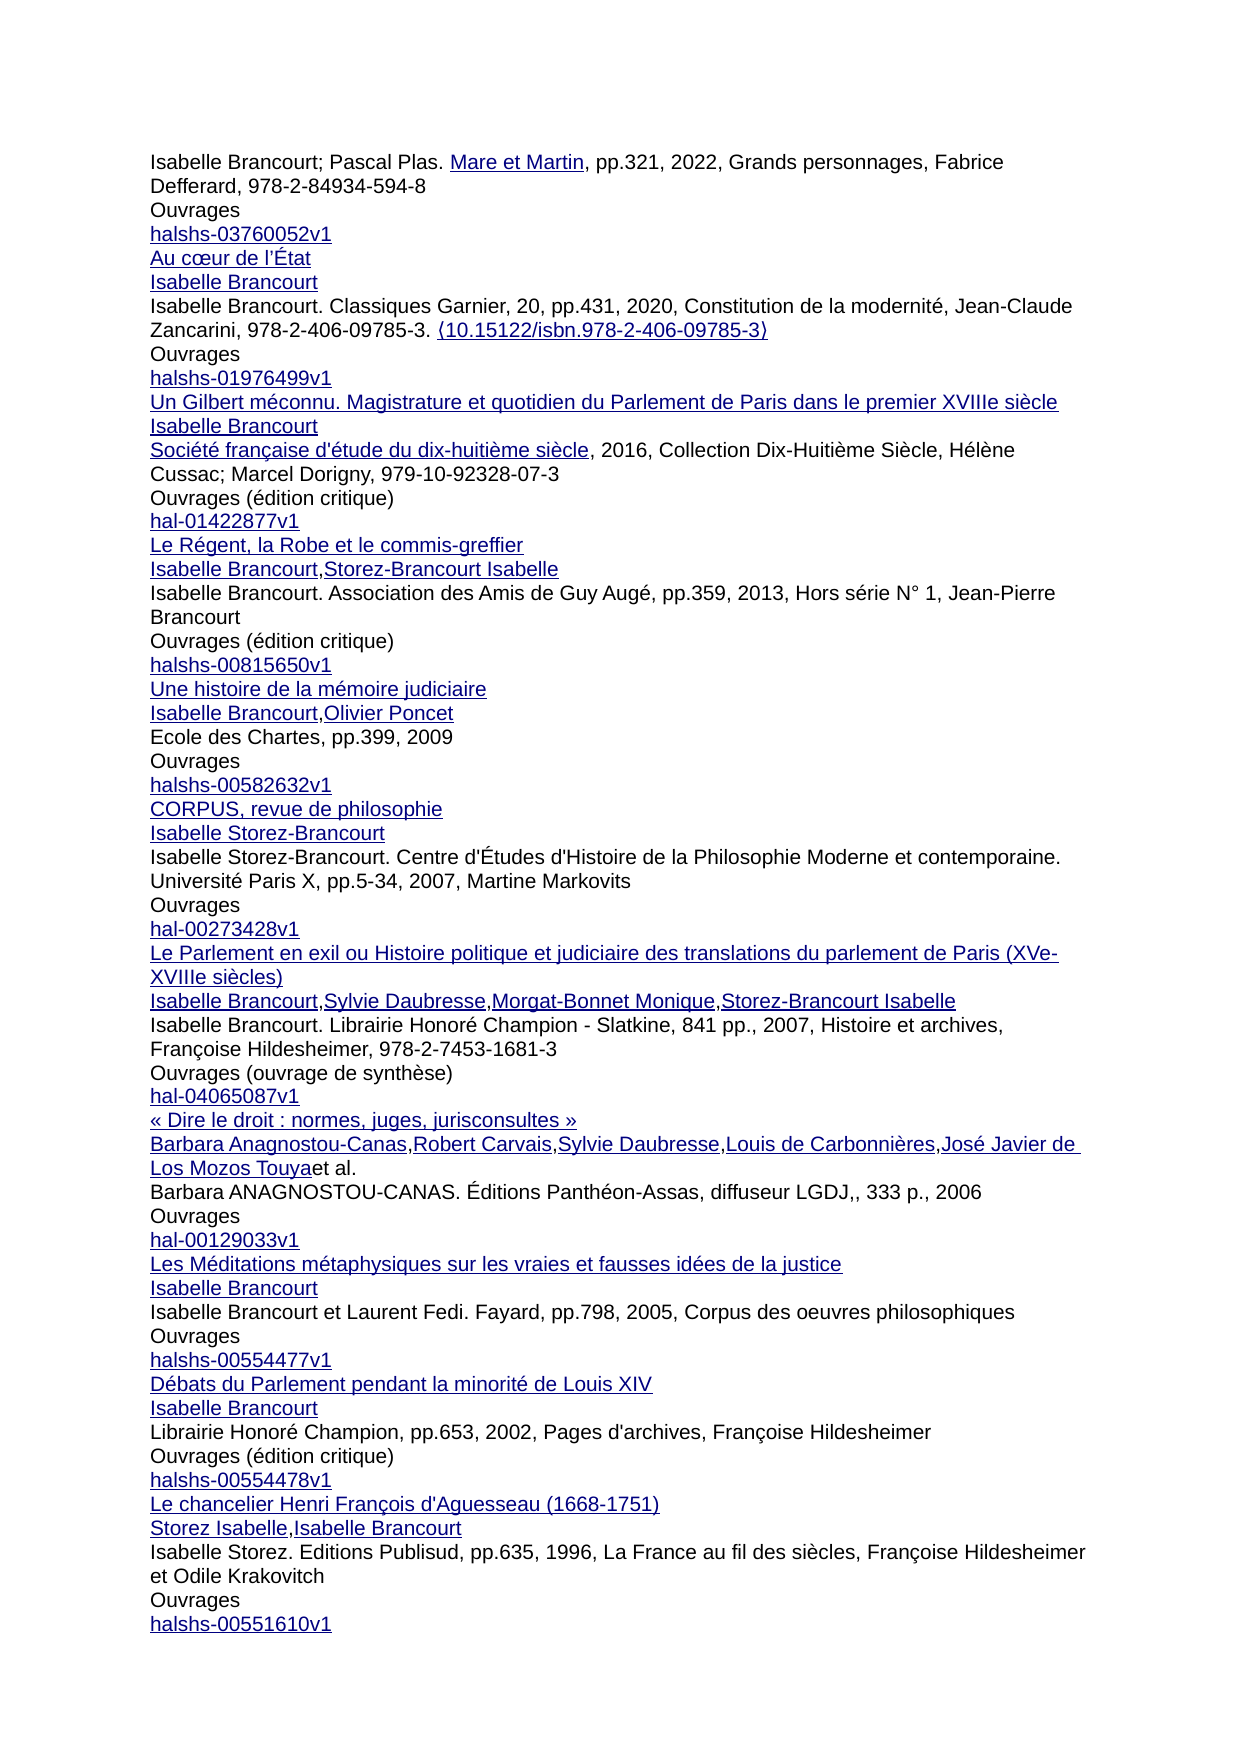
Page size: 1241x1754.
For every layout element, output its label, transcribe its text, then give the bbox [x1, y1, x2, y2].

table_cell Les Méditations métaphysiques sur les vraies et fausses idées de la justice Isabelle Brancourt Isabelle Brancourt et Laurent Fedi. Fayard, pp.798, 2005, Corpus des oeuvres philosophiques Ouvrages halshs-00554477v1 [150, 1252, 1090, 1372]
table_cell « Dire le droit : normes, juges, jurisconsultes » Barbara Anagnostou-Canas,Robert Carvais,Sylvie Daubresse,Louis de Carbonnières,José Javier de Los Mozos Touyaet al. Barbara ANAGNOSTOU-CANAS. Éditions Panthéon-Assas, diffuseur LGDJ,, 333 p., 2006 Ouvrages hal-00129033v1 [150, 1108, 1090, 1252]
table_cell Un Gilbert méconnu. Magistrature et quotidien du Parlement de Paris dans le premier XVIIIe siècle Isabelle Brancourt Société française d'étude du dix-huitième siècle, 2016, Collection Dix-Huitième Siècle, Hélène Cussac; Marcel Dorigny, 979-10-92328-07-3 Ouvrages (édition critique) hal-01422877v1 [150, 390, 1090, 533]
table_cell CORPUS, revue de philosophie Isabelle Storez-Brancourt Isabelle Storez-Brancourt. Centre d'Études d'Histoire de la Philosophie Moderne et contemporaine. Université Paris X, pp.5-34, 2007, Martine Markovits Ouvrages hal-00273428v1 [150, 797, 1090, 941]
table_cell Débats du Parlement pendant la minorité de Louis XIV Isabelle Brancourt Librairie Honoré Champion, pp.653, 2002, Pages d'archives, Françoise Hildesheimer Ouvrages (édition critique) halshs-00554478v1 [150, 1372, 1090, 1492]
table_cell Le Régent, la Robe et le commis-greffier Isabelle Brancourt,Storez-Brancourt Isabelle Isabelle Brancourt. Association des Amis de Guy Augé, pp.359, 2013, Hors série N° 1, Jean-Pierre Brancourt Ouvrages (édition critique) halshs-00815650v1 [150, 533, 1090, 677]
table_cell Le Parlement en exil ou Histoire politique et judiciaire des translations du parlement de Paris (XVe-XVIIIe siècles) Isabelle Brancourt,Sylvie Daubresse,Morgat-Bonnet Monique,Storez-Brancourt Isabelle Isabelle Brancourt. Librairie Honoré Champion - Slatkine, 841 pp., 2007, Histoire et archives, Françoise Hildesheimer, 978-2-7453-1681-3 Ouvrages (ouvrage de synthèse) hal-04065087v1 [150, 941, 1090, 1108]
table_cell Une histoire de la mémoire judiciaire Isabelle Brancourt,Olivier Poncet Ecole des Chartes, pp.399, 2009 Ouvrages halshs-00582632v1 [150, 677, 1090, 797]
table_cell Le chancelier Henri François d'Aguesseau (1668-1751) Storez Isabelle,Isabelle Brancourt Isabelle Storez. Editions Publisud, pp.635, 1996, La France au fil des siècles, Françoise Hildesheimer et Odile Krakovitch Ouvrages halshs-00551610v1 [150, 1492, 1090, 1635]
table_header Isabelle Brancourt; Pascal Plas. Mare et Martin, pp.321, 2022, Grands personnages, Fabrice Defferard, 978-2-84934-594-8 Ouvrages halshs-03760052v1 [150, 150, 1090, 246]
table_cell Au cœur de l’État Isabelle Brancourt Isabelle Brancourt. Classiques Garnier, 20, pp.431, 2020, Constitution de la modernité, Jean-Claude Zancarini, 978-2-406-09785-3. ⟨10.15122/isbn.978-2-406-09785-3⟩ Ouvrages halshs-01976499v1 [150, 246, 1090, 389]
